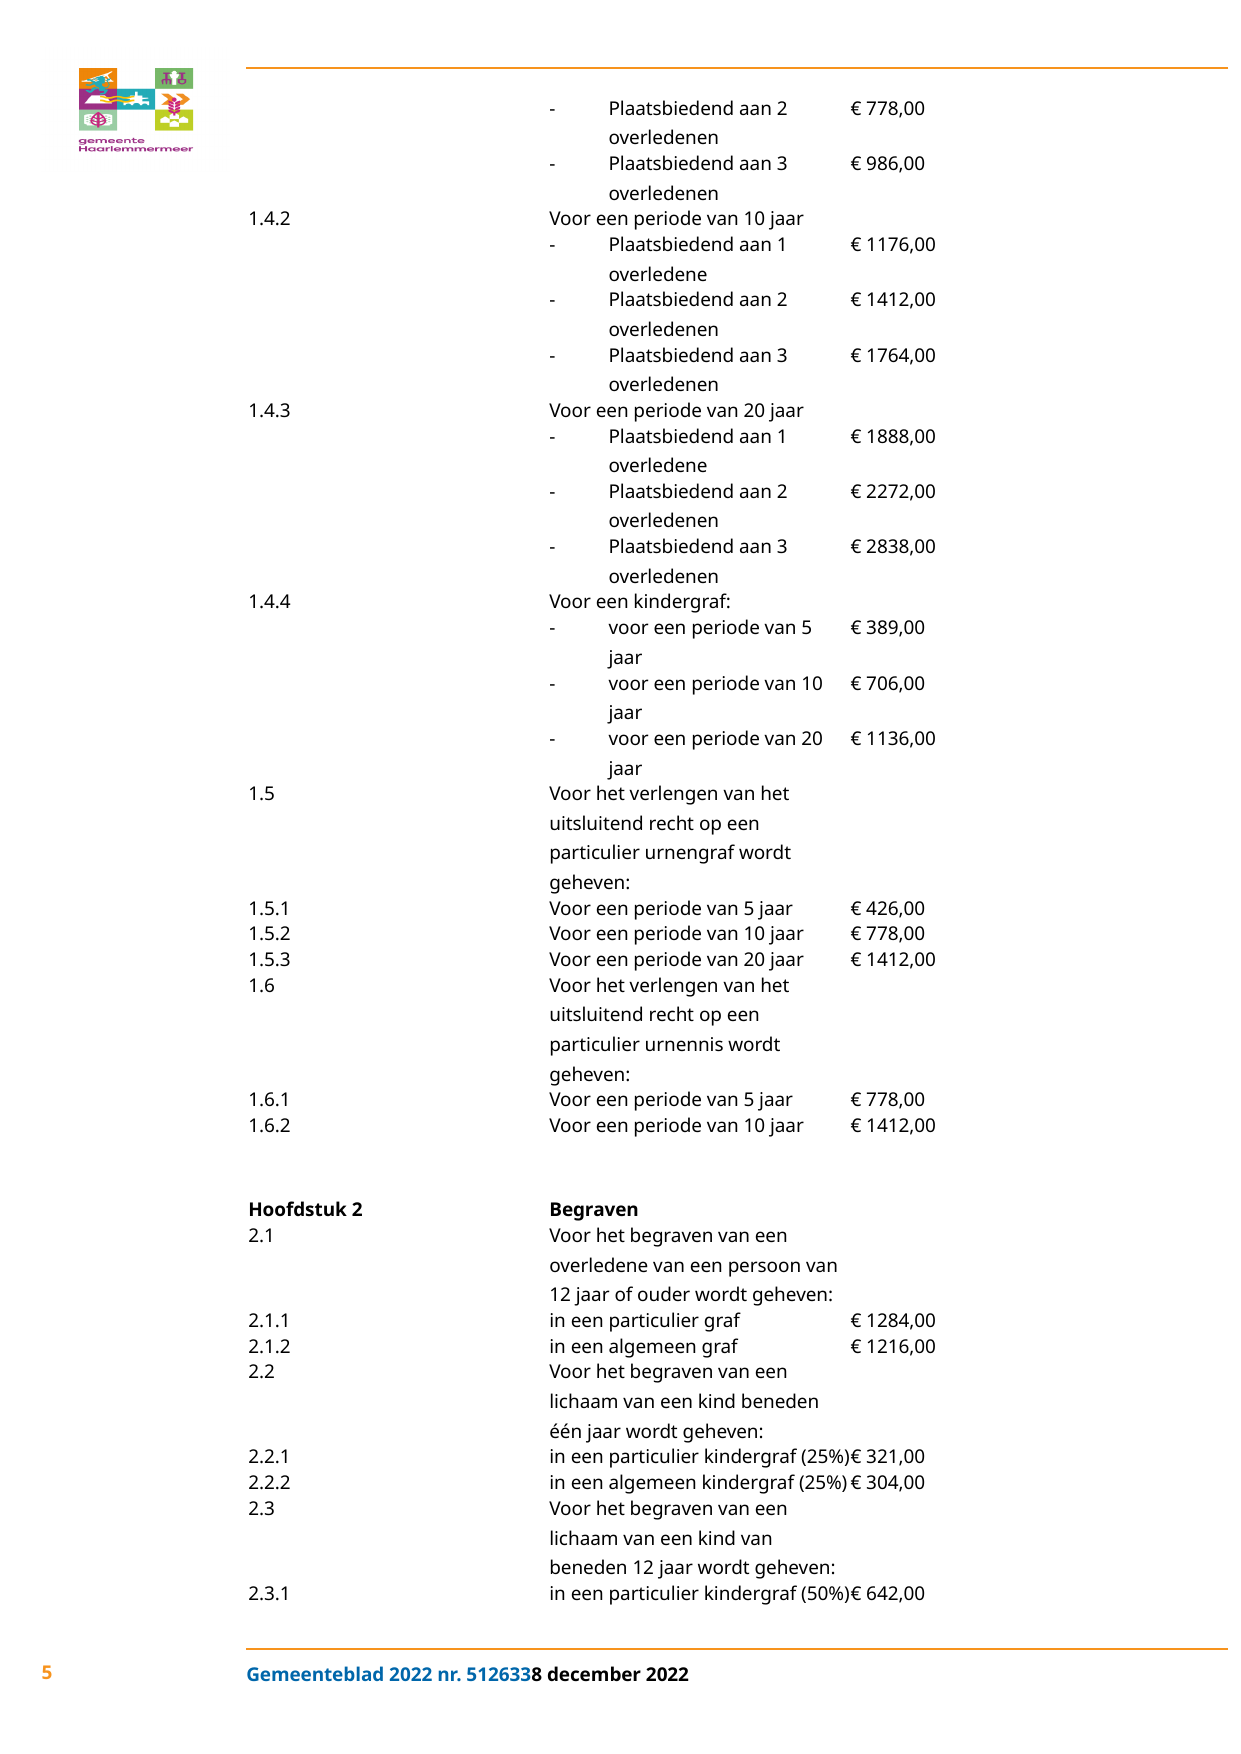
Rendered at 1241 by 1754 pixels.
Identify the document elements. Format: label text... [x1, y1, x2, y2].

table_cell Plaatsbiedend aan 2 overledenen [549, 478, 850, 533]
table_cell [248, 670, 549, 725]
table_cell 2.3.1 [248, 1580, 549, 1606]
table_cell € 1136,00 [850, 725, 1152, 780]
table_cell € 1216,00 [850, 1333, 1152, 1359]
table_cell 1.4.2 [248, 205, 549, 231]
table_cell 1.5.1 [248, 895, 549, 921]
table_cell € 1284,00 [850, 1307, 1152, 1333]
table_cell Voor een periode van 10 jaar [549, 921, 850, 946]
table_cell € 1412,00 [850, 946, 1152, 972]
table_cell [850, 1495, 1152, 1580]
table_cell € 778,00 [850, 1087, 1152, 1112]
table_cell Voor een kindergraf: [549, 589, 850, 614]
table_cell € 986,00 [850, 150, 1152, 205]
table_cell [248, 342, 549, 397]
table_cell [248, 95, 549, 150]
table_cell € 642,00 [850, 1580, 1152, 1606]
table_cell [850, 397, 1152, 423]
table_cell [248, 150, 549, 205]
table_cell [850, 1359, 1152, 1444]
table_cell [248, 286, 549, 342]
table_cell [850, 205, 1152, 231]
table_cell Plaatsbiedend aan 2 overledenen [549, 95, 850, 150]
table_cell € 426,00 [850, 895, 1152, 921]
table_cell € 778,00 [850, 95, 1152, 150]
table_cell voor een periode van 10 jaar [549, 670, 850, 725]
table_cell [248, 615, 549, 670]
table_header [850, 1197, 1152, 1222]
table_cell [850, 972, 1152, 1087]
table_cell Voor een periode van 5 jaar [549, 895, 850, 921]
table_cell [248, 725, 549, 780]
table_cell Plaatsbiedend aan 3 overledenen [549, 534, 850, 589]
table_cell Voor het begraven van een overledene van een persoon van 12 jaar of ouder wordt geheven: [549, 1223, 850, 1307]
table_cell Plaatsbiedend aan 1 overledene [549, 231, 850, 286]
table_cell € 2272,00 [850, 478, 1152, 533]
table_cell [248, 478, 549, 533]
table_cell Voor het begraven van een lichaam van een kind van beneden 12 jaar wordt geheven: [549, 1495, 850, 1580]
table_cell Voor het begraven van een lichaam van een kind beneden één jaar wordt geheven: [549, 1359, 850, 1444]
table_cell € 1412,00 [850, 286, 1152, 342]
table_cell 1.5 [248, 780, 549, 895]
table_cell in een particulier kindergraf (50%) [549, 1580, 850, 1606]
table_cell Voor het verlengen van het uitsluitend recht op een particulier urnengraf wordt geheven: [549, 780, 850, 895]
table_cell [850, 589, 1152, 614]
table_cell Plaatsbiedend aan 2 overledenen [549, 286, 850, 342]
table_cell 2.2.1 [248, 1444, 549, 1469]
table_cell in een algemeen kindergraf (25%) [549, 1469, 850, 1495]
table_cell [248, 423, 549, 478]
table_cell € 2838,00 [850, 534, 1152, 589]
table_cell Plaatsbiedend aan 3 overledenen [549, 342, 850, 397]
table_cell Plaatsbiedend aan 3 overledenen [549, 150, 850, 205]
table_cell Voor het verlengen van het uitsluitend recht op een particulier urnennis wordt geheven: [549, 972, 850, 1087]
table_header Begraven [549, 1197, 850, 1222]
table_cell Plaatsbiedend aan 1 overledene [549, 423, 850, 478]
table_cell [248, 534, 549, 589]
table_cell in een particulier graf [549, 1307, 850, 1333]
table_cell 1.6.2 [248, 1112, 549, 1138]
table_cell 2.1 [248, 1223, 549, 1307]
table_cell € 1412,00 [850, 1112, 1152, 1138]
table_cell € 1764,00 [850, 342, 1152, 397]
table_cell [248, 231, 549, 286]
table_cell 2.1.1 [248, 1307, 549, 1333]
table_cell € 778,00 [850, 921, 1152, 946]
table_cell Voor een periode van 5 jaar [549, 1087, 850, 1112]
table_cell € 1176,00 [850, 231, 1152, 286]
table_cell 1.5.2 [248, 921, 549, 946]
table_cell € 304,00 [850, 1469, 1152, 1495]
table_cell € 321,00 [850, 1444, 1152, 1469]
table_cell € 1888,00 [850, 423, 1152, 478]
table_cell voor een periode van 5 jaar [549, 615, 850, 670]
table_cell Voor een periode van 10 jaar [549, 205, 850, 231]
table_cell 2.3 [248, 1495, 549, 1580]
table_cell [850, 1223, 1152, 1307]
table_cell € 706,00 [850, 670, 1152, 725]
table_cell Voor een periode van 20 jaar [549, 946, 850, 972]
table_cell 1.6 [248, 972, 549, 1087]
table_cell in een particulier kindergraf (25%) [549, 1444, 850, 1469]
table_cell 2.2 [248, 1359, 549, 1444]
table_cell [850, 1138, 1152, 1164]
table_cell [850, 780, 1152, 895]
table_cell 2.1.2 [248, 1333, 549, 1359]
table_cell 2.2.2 [248, 1469, 549, 1495]
table_cell [248, 1138, 549, 1164]
table_cell 1.4.4 [248, 589, 549, 614]
table_cell 1.6.1 [248, 1087, 549, 1112]
table_cell 1.4.3 [248, 397, 549, 423]
table_cell in een algemeen graf [549, 1333, 850, 1359]
table_cell [549, 1138, 850, 1164]
table_cell Voor een periode van 10 jaar [549, 1112, 850, 1138]
table_cell Voor een periode van 20 jaar [549, 397, 850, 423]
picture [41, 47, 231, 172]
table_header Hoofdstuk 2 [248, 1197, 549, 1222]
table_cell voor een periode van 20 jaar [549, 725, 850, 780]
table_cell 1.5.3 [248, 946, 549, 972]
table_cell € 389,00 [850, 615, 1152, 670]
